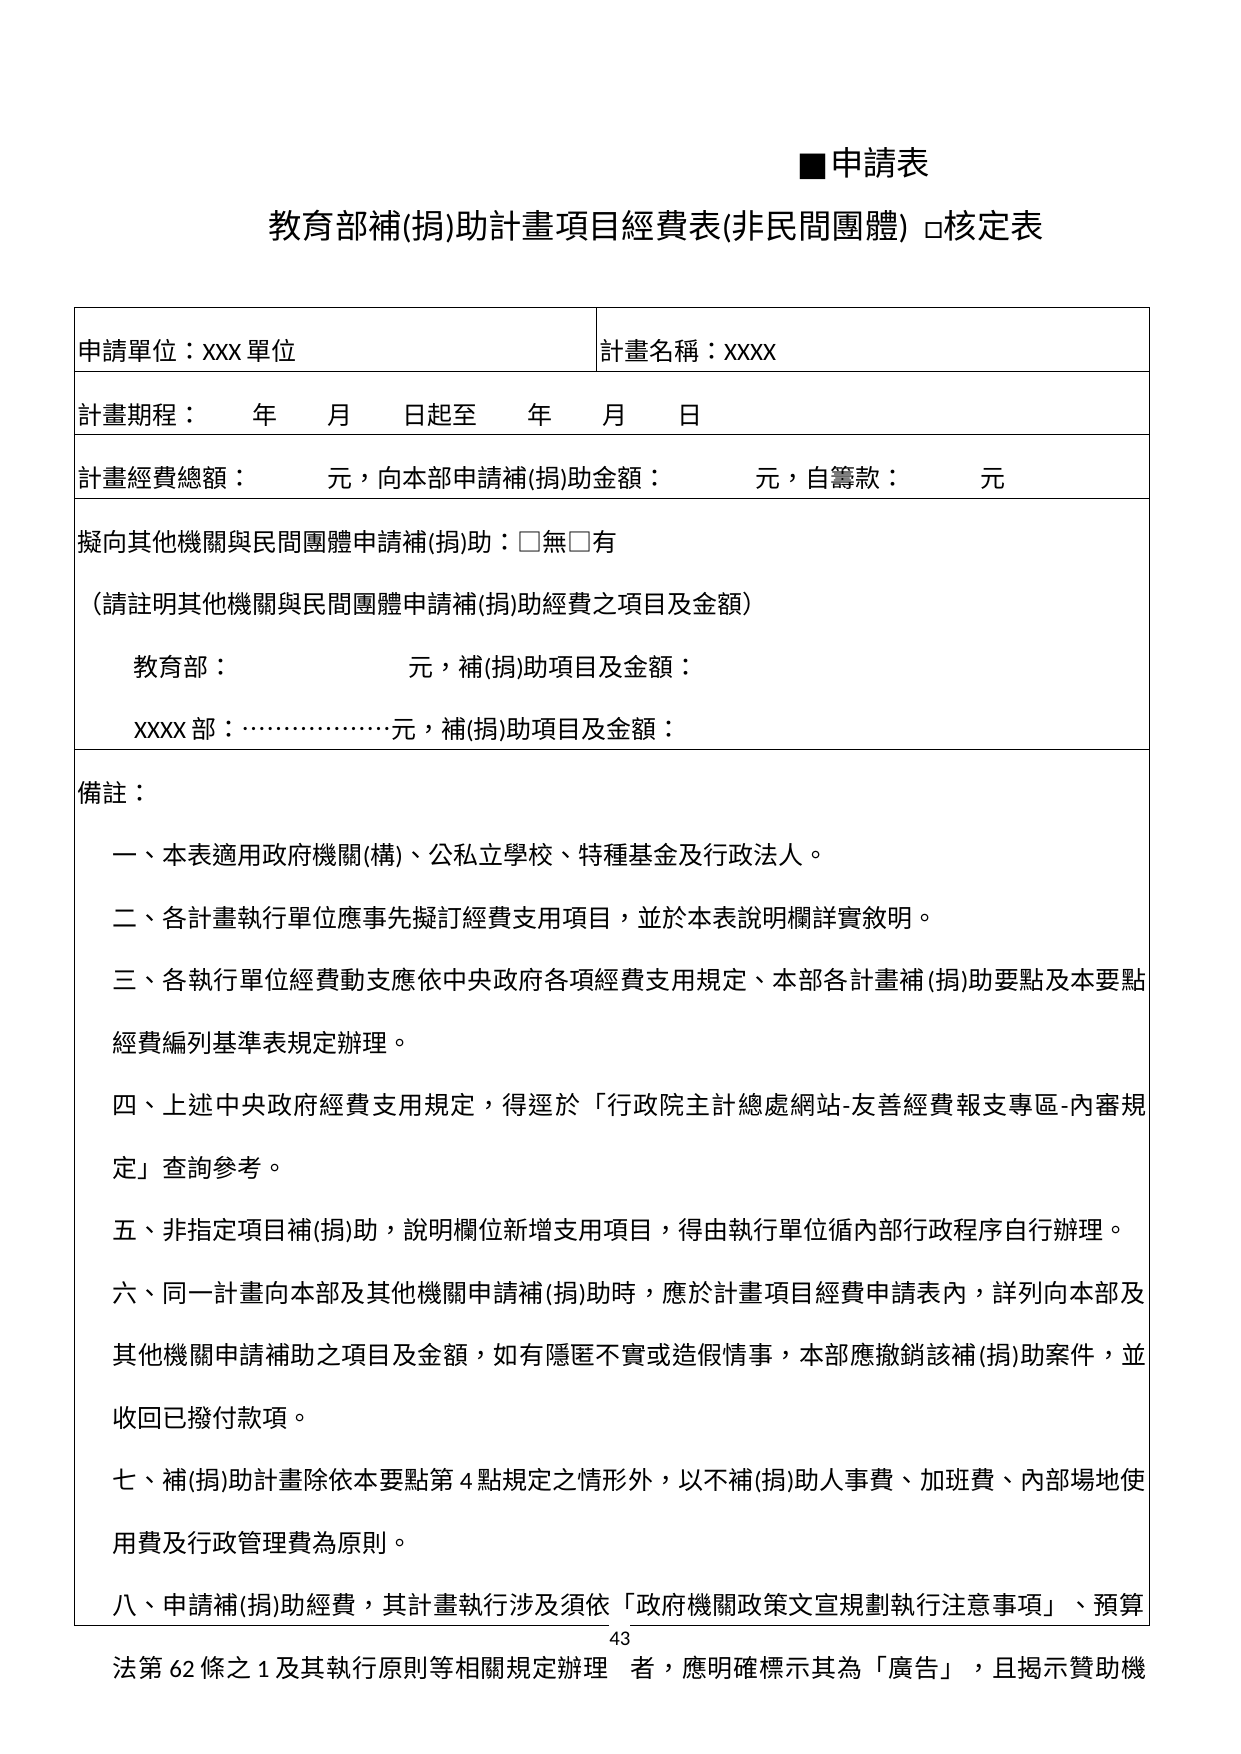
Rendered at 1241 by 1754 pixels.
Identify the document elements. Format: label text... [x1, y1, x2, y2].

table_header [219, 120, 224, 182]
table_cell [1065, 182, 1149, 244]
table_header ■申請表 [696, 120, 1065, 182]
table_cell [491, 245, 696, 307]
table_header [246, 120, 370, 182]
table_cell [224, 182, 246, 244]
table_cell 擬向其他機關與民間團體申請補(捐)助：□無□有 （請註明其他機關與民間團體申請補(捐)助經費之項目及金額） 教育部： 元，補(捐)助項目及金額： XXXX部：………………元，補(捐)助項目及金額： [75, 499, 1149, 749]
table_cell 備註： 本表適用政府機關(構)、公私立學校、特種基金及行政法人。 各計畫執行單位應事先擬訂經費支用項目，並於本表說明欄詳實敘明。 各執行單位經費動支應依中央政府各項經費支用規定、本部各計畫補(捐)助要點及本要點經費編列基準表規定辦理。 上述中央政府經費支用規定，得逕於「行政院主計總處網站-友善經費報支專區-內審規定」查詢參考。 非指定項目補(捐)助，說明欄位新增支用項目，得由執行單位循內部行政程序自行辦理。 同一計畫向本部及其他機關申請補(捐)助時，應於計畫項目經費申請表內，詳列向本部及其他機關申請補助之項目及金額，如有隱匿不實或造假情事，本部應撤銷該補(捐)助案件，並收回已撥付款項。 補(捐)助計畫除依本要點第4點規定之情形外，以不補(捐)助人事費、加班費、內部場地使用費及行政管理費為原則。 申請補(捐)助經費，其計畫執行涉及須依「政府機關政策文宣規劃執行注意事項」、預算法第62條之1及其執行原則等相關規定辦理者，應明確標示其為「廣告」，且揭示贊助機關（教育部）名稱，並不得以置入性行銷方式進行。 [75, 750, 1149, 1625]
table_cell [224, 245, 246, 307]
table_cell 計畫名稱：XXXX [597, 308, 1149, 371]
table_cell [1065, 245, 1149, 307]
table_cell 教育部補(捐)助計畫項目經費表(非民間團體) □核定表 [246, 182, 1065, 244]
table_cell 計畫期程： 年 月 日起至 年 月 日 [75, 372, 1149, 434]
table_header [74, 120, 219, 182]
table_header [491, 120, 696, 182]
table_header [1065, 120, 1149, 182]
table_cell [74, 245, 219, 307]
table_cell [219, 182, 224, 244]
table_header [370, 120, 491, 182]
table_cell [74, 182, 219, 244]
table_cell [696, 245, 1065, 307]
table_cell [246, 245, 370, 307]
table_cell 申請單位：XXX單位 [75, 308, 596, 371]
table_header [224, 120, 246, 182]
table_cell [370, 245, 491, 307]
table_cell [219, 245, 224, 307]
table_cell 計畫經費總額： 元，向本部申請補(捐)助金額： 元，自籌款： 元 [75, 435, 1149, 498]
